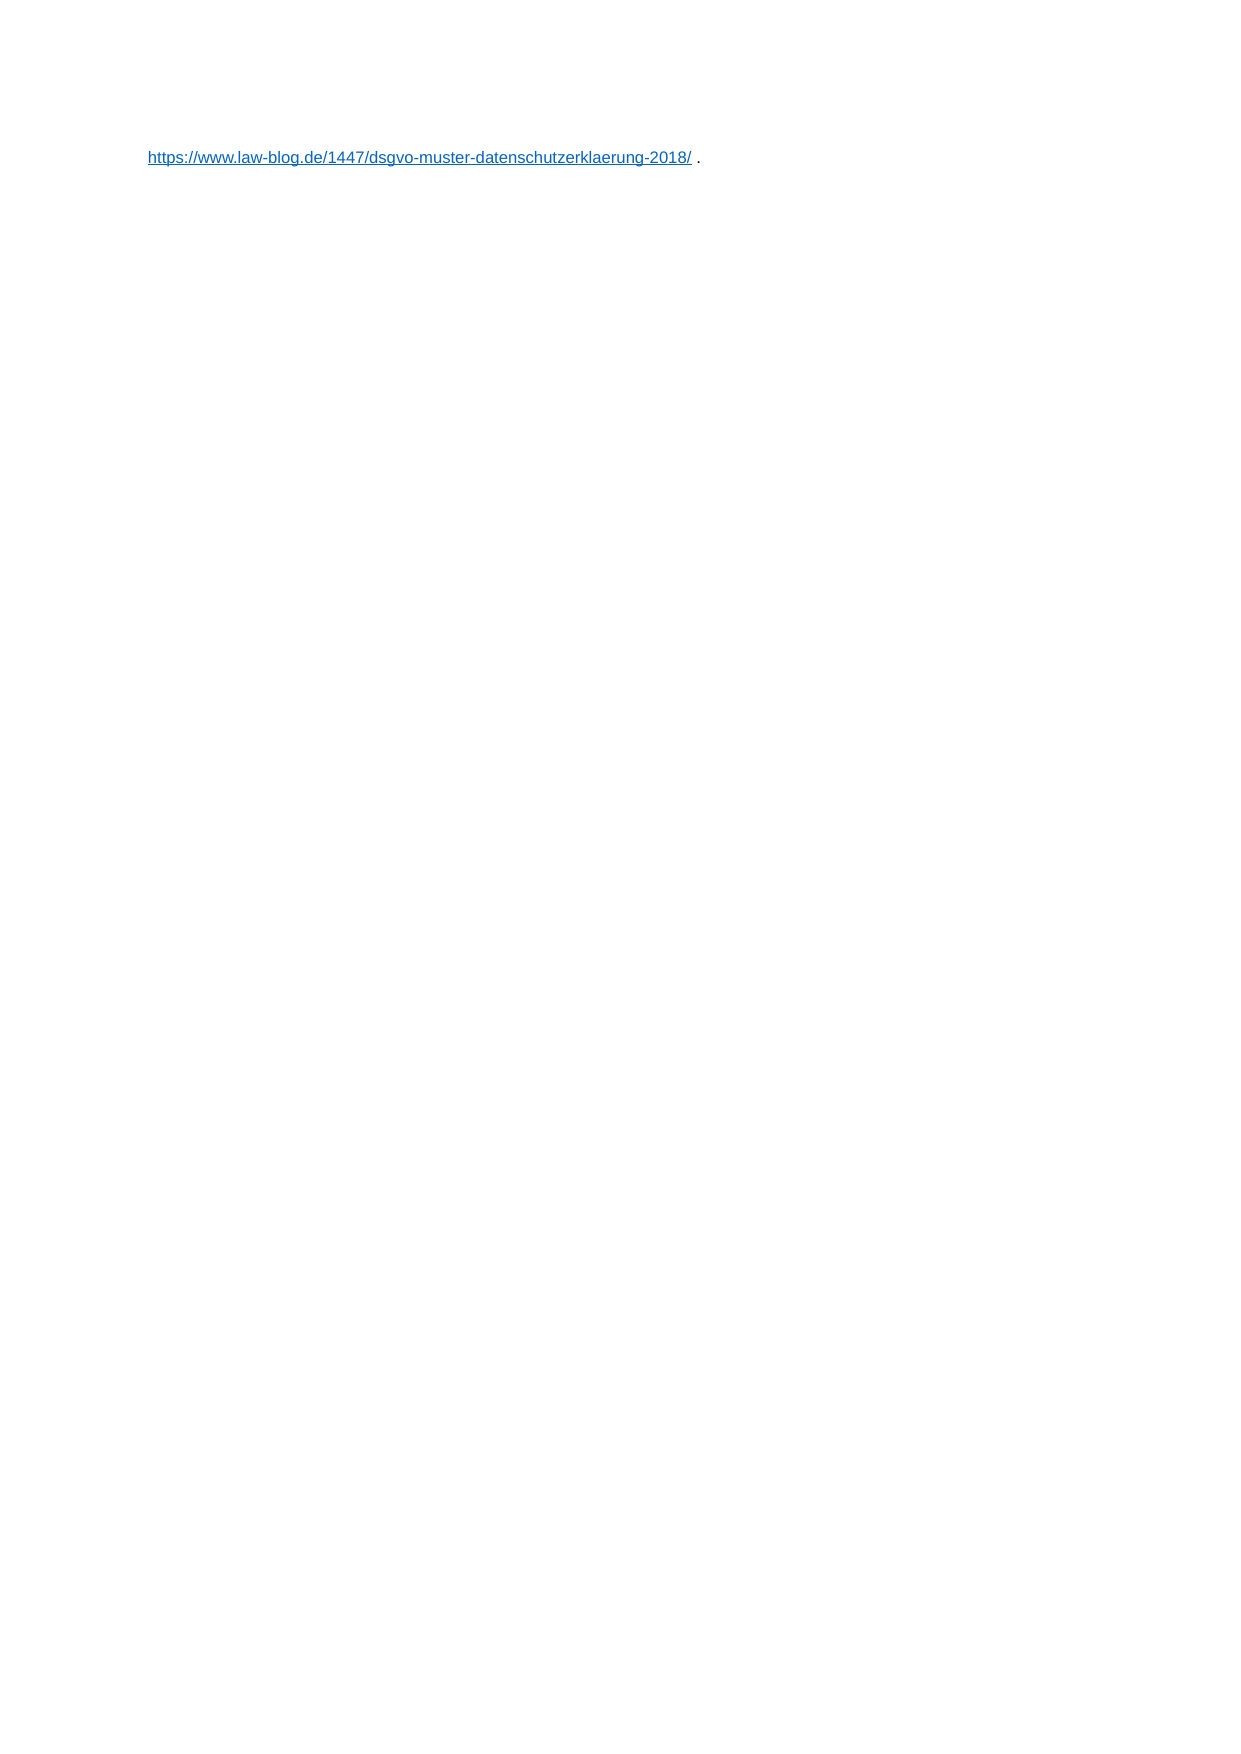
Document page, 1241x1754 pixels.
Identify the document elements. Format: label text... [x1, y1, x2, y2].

text https://www.law-blog.de/1447/dsgvo-muster-datenschutzerklaerung-2018/ . [148, 148, 1093, 167]
